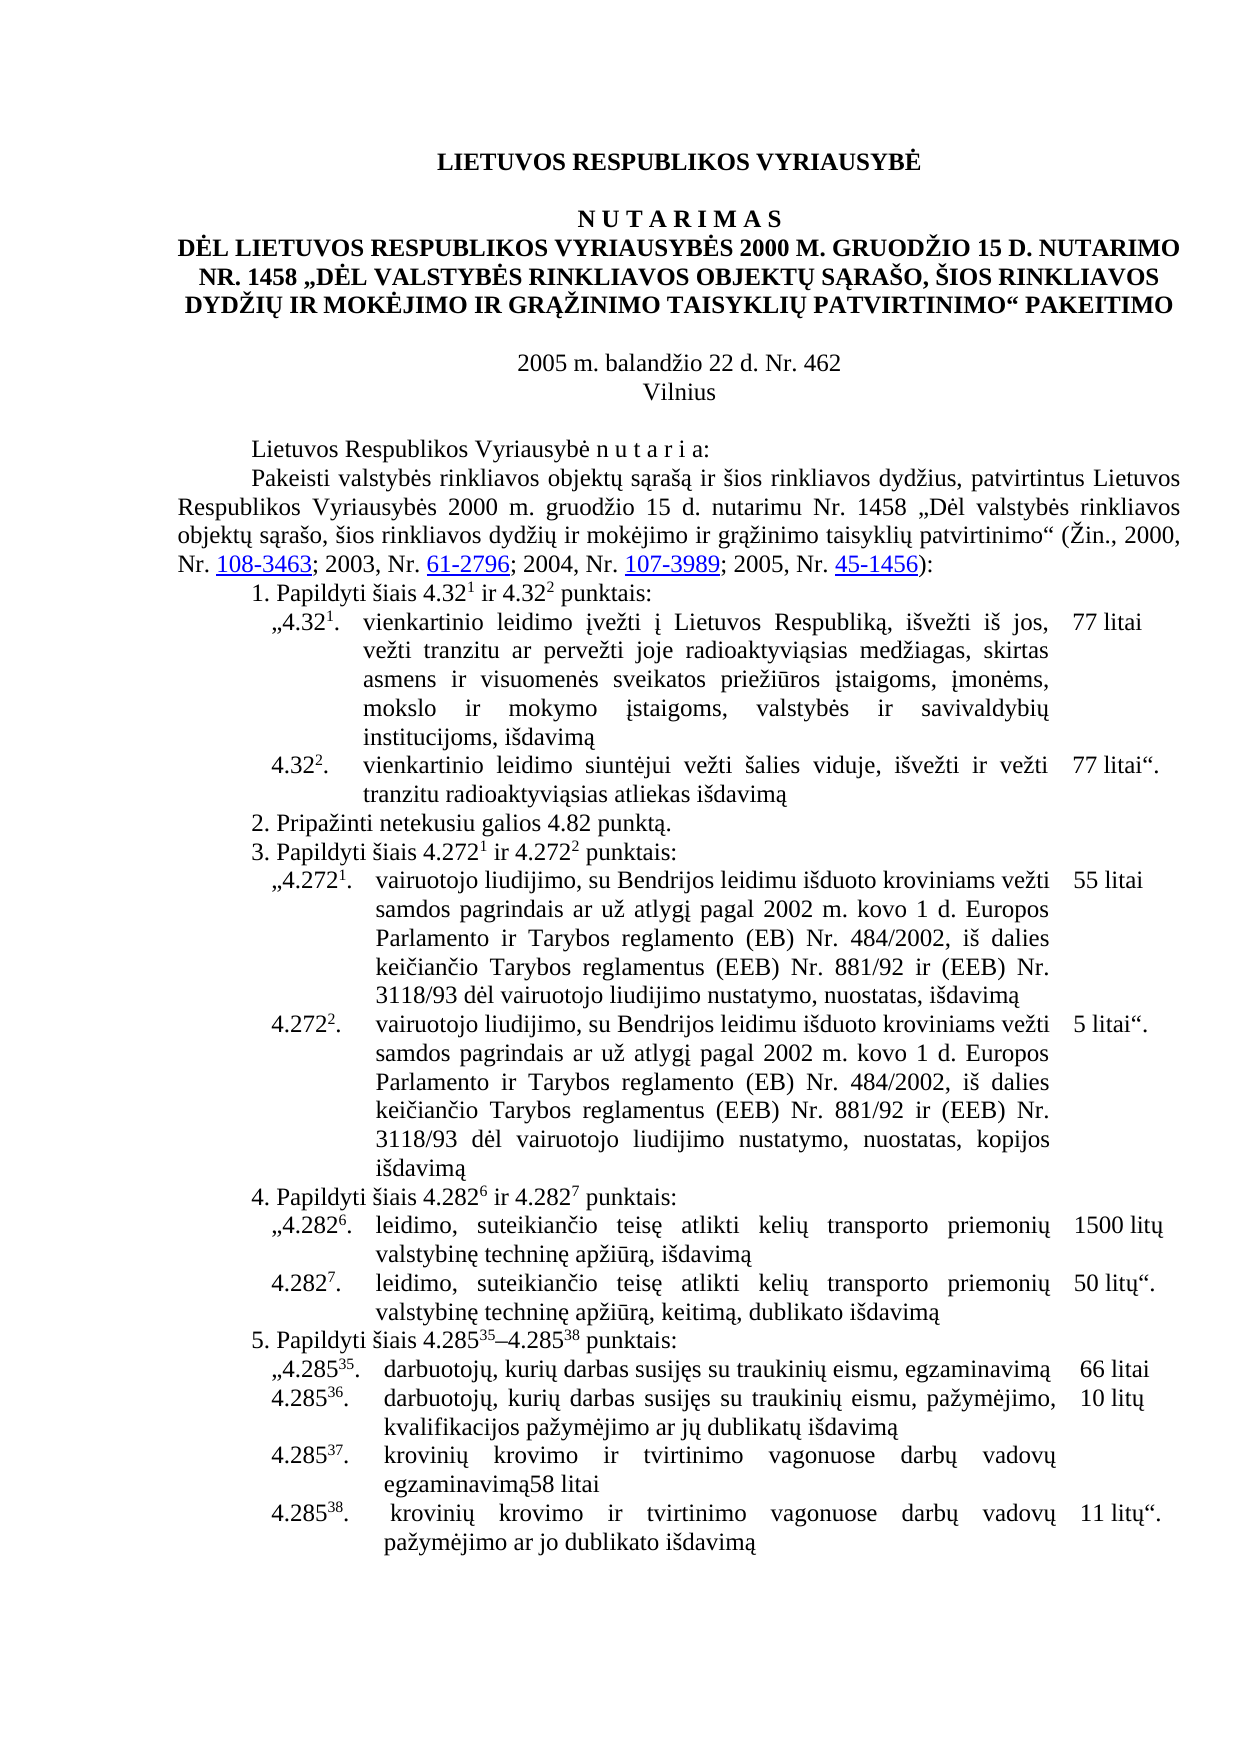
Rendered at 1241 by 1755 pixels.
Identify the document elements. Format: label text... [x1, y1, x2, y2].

table_cell 4.322. [260, 751, 352, 808]
text LIETUVOS RESPUBLIKOS VYRIAUSYBĖ [177, 147, 1181, 176]
table_header 66 litai [1068, 1354, 1204, 1383]
text 1. Papildyti šiais 4.321 ir 4.322 punktais: [177, 578, 1181, 607]
table_cell 50 litų“. [1062, 1268, 1204, 1326]
table_cell 4.28536. [260, 1383, 372, 1441]
table_header darbuotojų, kurių darbas susijęs su traukinių eismu, egzaminavimą [373, 1354, 1068, 1383]
table_cell vairuotojo liudijimo, su Bendrijos leidimu išduoto kroviniams vežti samdos pagrindais ar už atlygį pagal 2002 m. kovo 1 d. Europos Parlamento ir Tarybos reglamento (EB) Nr. 484/2002, iš dalies keičiančio Tarybos reglamentus (EEB) Nr. 881/92 ir (EEB) Nr. 3118/93 dėl vairuotojo liudijimo nustatymo, nuostatas, kopijos išdavimą [364, 1009, 1062, 1182]
table_cell [1068, 1441, 1204, 1498]
text DĖL LIETUVOS RESPUBLIKOS VYRIAUSYBĖS 2000 M. GRUODŽIO 15 D. NUTARIMO NR. 1458 „DĖL VALSTYBĖS RINKLIAVOS OBJEKTŲ SĄRAŠO, ŠIOS RINKLIAVOS DYDŽIŲ IR MOKĖJIMO IR GRĄŽINIMO TAISYKLIŲ PATVIRTINIMO“ PAKEITIMO [177, 233, 1181, 319]
table_header 77 litai [1061, 607, 1204, 751]
text N U T A R I M A S [177, 204, 1181, 233]
text 3. Papildyti šiais 4.2721 ir 4.2722 punktais: [177, 837, 1181, 866]
text Lietuvos Respublikos Vyriausybė nutaria: [177, 434, 1181, 463]
table_cell 4.2722. [260, 1009, 364, 1182]
table_cell 77 litai“. [1061, 751, 1204, 808]
table_header vairuotojo liudijimo, su Bendrijos leidimu išduoto kroviniams vežti samdos pagrindais ar už atlygį pagal 2002 m. kovo 1 d. Europos Parlamento ir Tarybos reglamento (EB) Nr. 484/2002, iš dalies keičiančio Tarybos reglamentus (EEB) Nr. 881/92 ir (EEB) Nr. 3118/93 dėl vairuotojo liudijimo nustatymo, nuostatas, išdavimą [364, 866, 1062, 1009]
table_cell 10 litų [1068, 1383, 1204, 1441]
table_cell darbuotojų, kurių darbas susijęs su traukinių eismu, pažymėjimo, kvalifikacijos pažymėjimo ar jų dublikatų išdavimą [373, 1383, 1068, 1441]
table_cell 4.2827. [260, 1268, 364, 1326]
text 2005 m. balandžio 22 d. Nr. 462 [177, 348, 1181, 377]
table_header vienkartinio leidimo įvežti į Lietuvos Respubliką, išvežti iš jos, vežti tranzitu ar pervežti joje radioaktyviąsias medžiagas, skirtas asmens ir visuomenės sveikatos priežiūros įstaigoms, įmonėms, mokslo ir mokymo įstaigoms, valstybės ir savivaldybių institucijoms, išdavimą [352, 607, 1061, 751]
table_header leidimo, suteikiančio teisę atlikti kelių transporto priemonių valstybinę techninę apžiūrą, išdavimą [364, 1211, 1062, 1268]
table_header 1500 litų [1062, 1211, 1204, 1268]
table_cell krovinių krovimo ir tvirtinimo vagonuose darbų vadovų pažymėjimo ar jo dublikato išdavimą [373, 1498, 1068, 1556]
table_cell krovinių krovimo ir tvirtinimo vagonuose darbų vadovų egzaminavimą58 litai [373, 1441, 1068, 1498]
text 2. Pripažinti netekusiu galios 4.82 punktą. [177, 808, 1181, 837]
table_cell 4.28537. [260, 1441, 372, 1498]
table_cell 5 litai“. [1062, 1009, 1204, 1182]
table_cell leidimo, suteikiančio teisę atlikti kelių transporto priemonių valstybinę techninę apžiūrą, keitimą, dublikato išdavimą [364, 1268, 1062, 1326]
table_cell 11 litų“. [1068, 1498, 1204, 1556]
table_header „4.2826. [260, 1211, 364, 1268]
text 5. Papildyti šiais 4.28535–4.28538 punktais: [177, 1326, 1181, 1354]
text 4. Papildyti šiais 4.2826 ir 4.2827 punktais: [177, 1182, 1181, 1211]
text Vilnius [177, 377, 1181, 406]
table_cell 4.28538. [260, 1498, 372, 1556]
text Pakeisti valstybės rinkliavos objektų sąrašą ir šios rinkliavos dydžius, patvirtintus Lietuvos Respublikos Vyriausybės 2000 m. gruodžio 15 d. nutarimu Nr. 1458 „Dėl valstybės rinkliavos objektų sąrašo, šios rinkliavos dydžių ir mokėjimo ir grąžinimo taisyklių patvirtinimo“ (Žin., 2000, Nr. 108-3463; 2003, Nr. 61-2796; 2004, Nr. 107-3989; 2005, Nr. 45-1456): [177, 463, 1181, 578]
table_header „4.321. [260, 607, 352, 751]
table_header „4.2721. [260, 866, 364, 1009]
table_header „4.28535. [260, 1354, 372, 1383]
table_header 55 litai [1062, 866, 1204, 1009]
table_cell vienkartinio leidimo siuntėjui vežti šalies viduje, išvežti ir vežti tranzitu radioaktyviąsias atliekas išdavimą [352, 751, 1061, 808]
